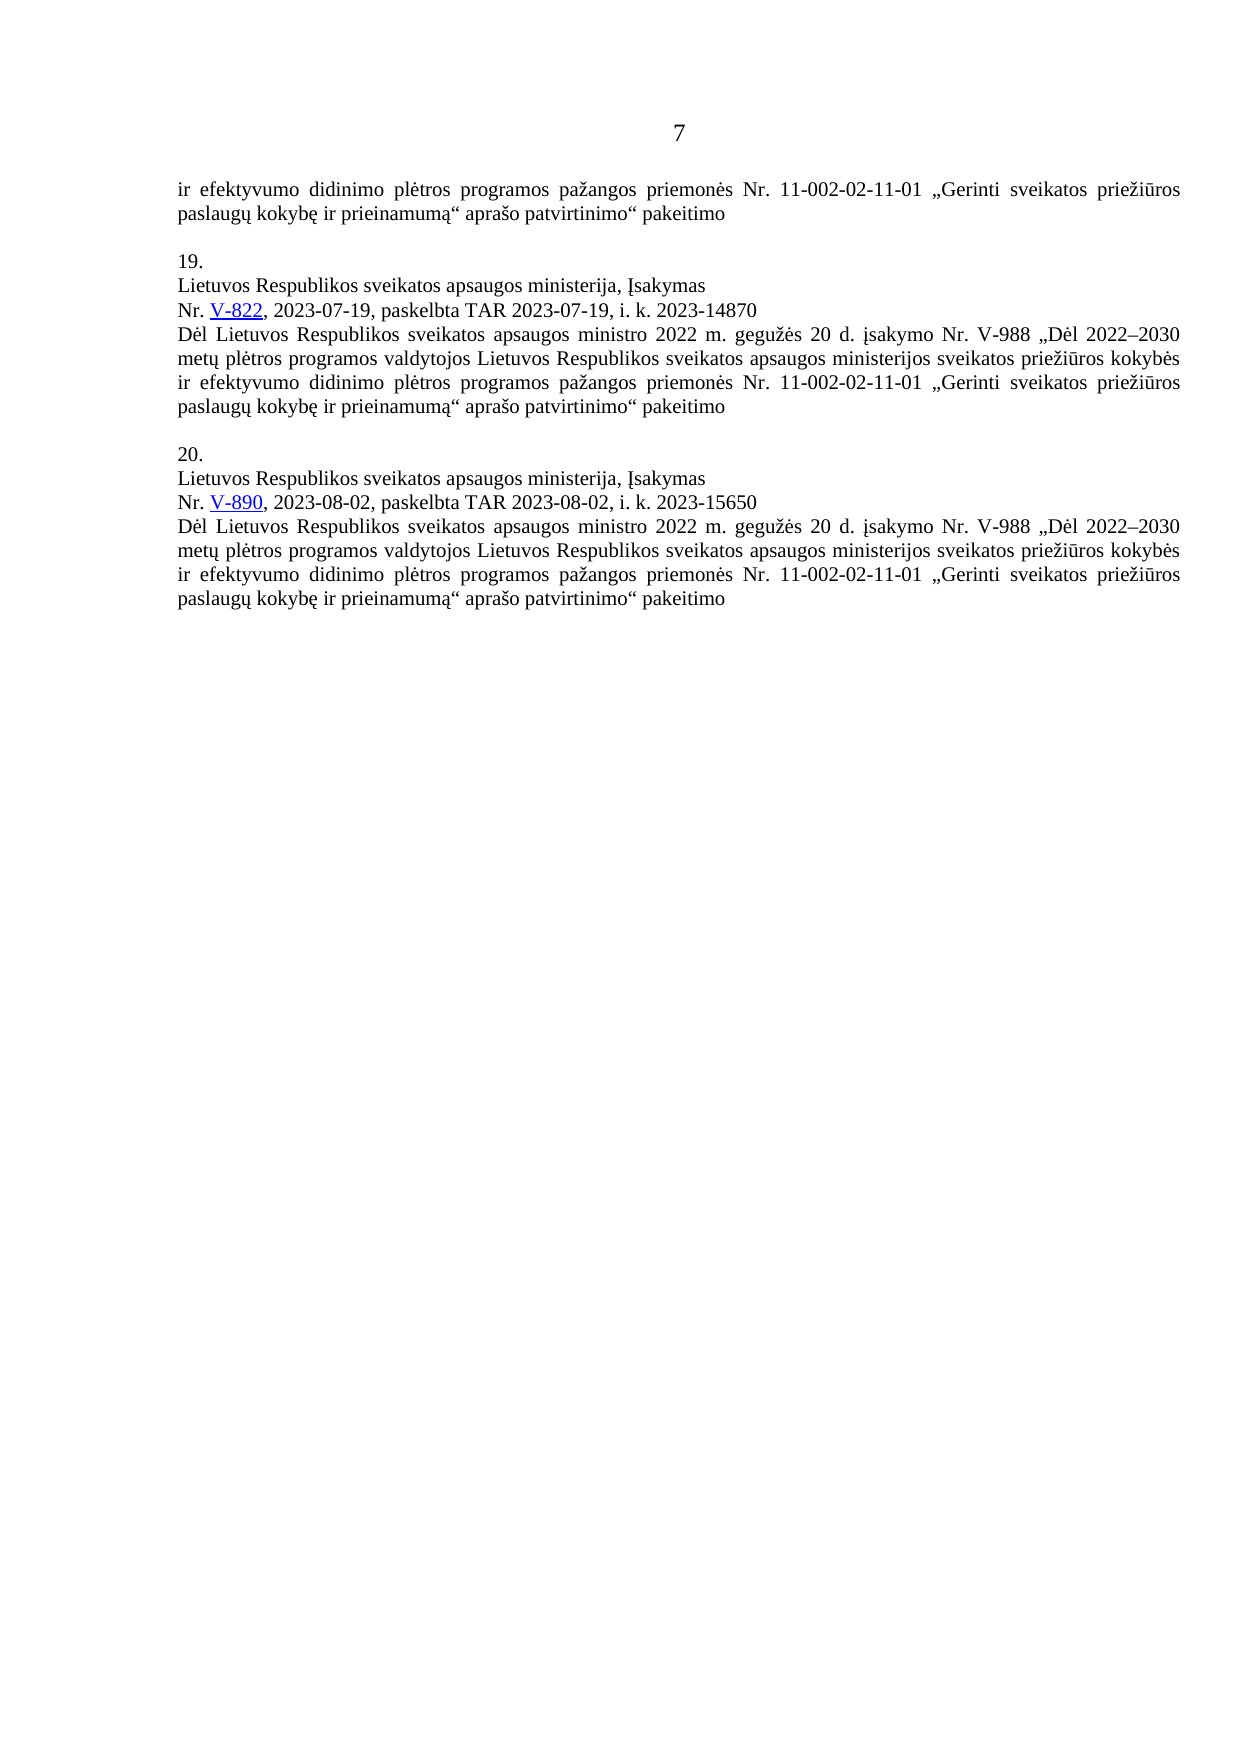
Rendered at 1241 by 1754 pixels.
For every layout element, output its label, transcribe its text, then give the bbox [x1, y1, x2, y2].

text ir efektyvumo didinimo plėtros programos pažangos priemonės Nr. 11-002-02-11-01 „Gerinti sveikatos priežiūros paslaugų kokybę ir prieinamumą“ aprašo patvirtinimo“ pakeitimo [177, 177, 1181, 225]
text 20. [177, 442, 1181, 466]
text Lietuvos Respublikos sveikatos apsaugos ministerija, Įsakymas [177, 466, 1181, 490]
text Lietuvos Respublikos sveikatos apsaugos ministerija, Įsakymas [177, 273, 1181, 297]
text Nr. V-890, 2023-08-02, paskelbta TAR 2023-08-02, i. k. 2023-15650 [177, 490, 1181, 514]
text Dėl Lietuvos Respublikos sveikatos apsaugos ministro 2022 m. gegužės 20 d. įsakymo Nr. V-988 „Dėl 2022–2030 metų plėtros programos valdytojos Lietuvos Respublikos sveikatos apsaugos ministerijos sveikatos priežiūros kokybės ir efektyvumo didinimo plėtros programos pažangos priemonės Nr. 11-002-02-11-01 „Gerinti sveikatos priežiūros paslaugų kokybę ir prieinamumą“ aprašo patvirtinimo“ pakeitimo [177, 322, 1181, 418]
text Dėl Lietuvos Respublikos sveikatos apsaugos ministro 2022 m. gegužės 20 d. įsakymo Nr. V-988 „Dėl 2022–2030 metų plėtros programos valdytojos Lietuvos Respublikos sveikatos apsaugos ministerijos sveikatos priežiūros kokybės ir efektyvumo didinimo plėtros programos pažangos priemonės Nr. 11-002-02-11-01 „Gerinti sveikatos priežiūros paslaugų kokybę ir prieinamumą“ aprašo patvirtinimo“ pakeitimo [177, 514, 1181, 610]
text Nr. V-822, 2023-07-19, paskelbta TAR 2023-07-19, i. k. 2023-14870 [177, 297, 1181, 322]
text 19. [177, 249, 1181, 273]
